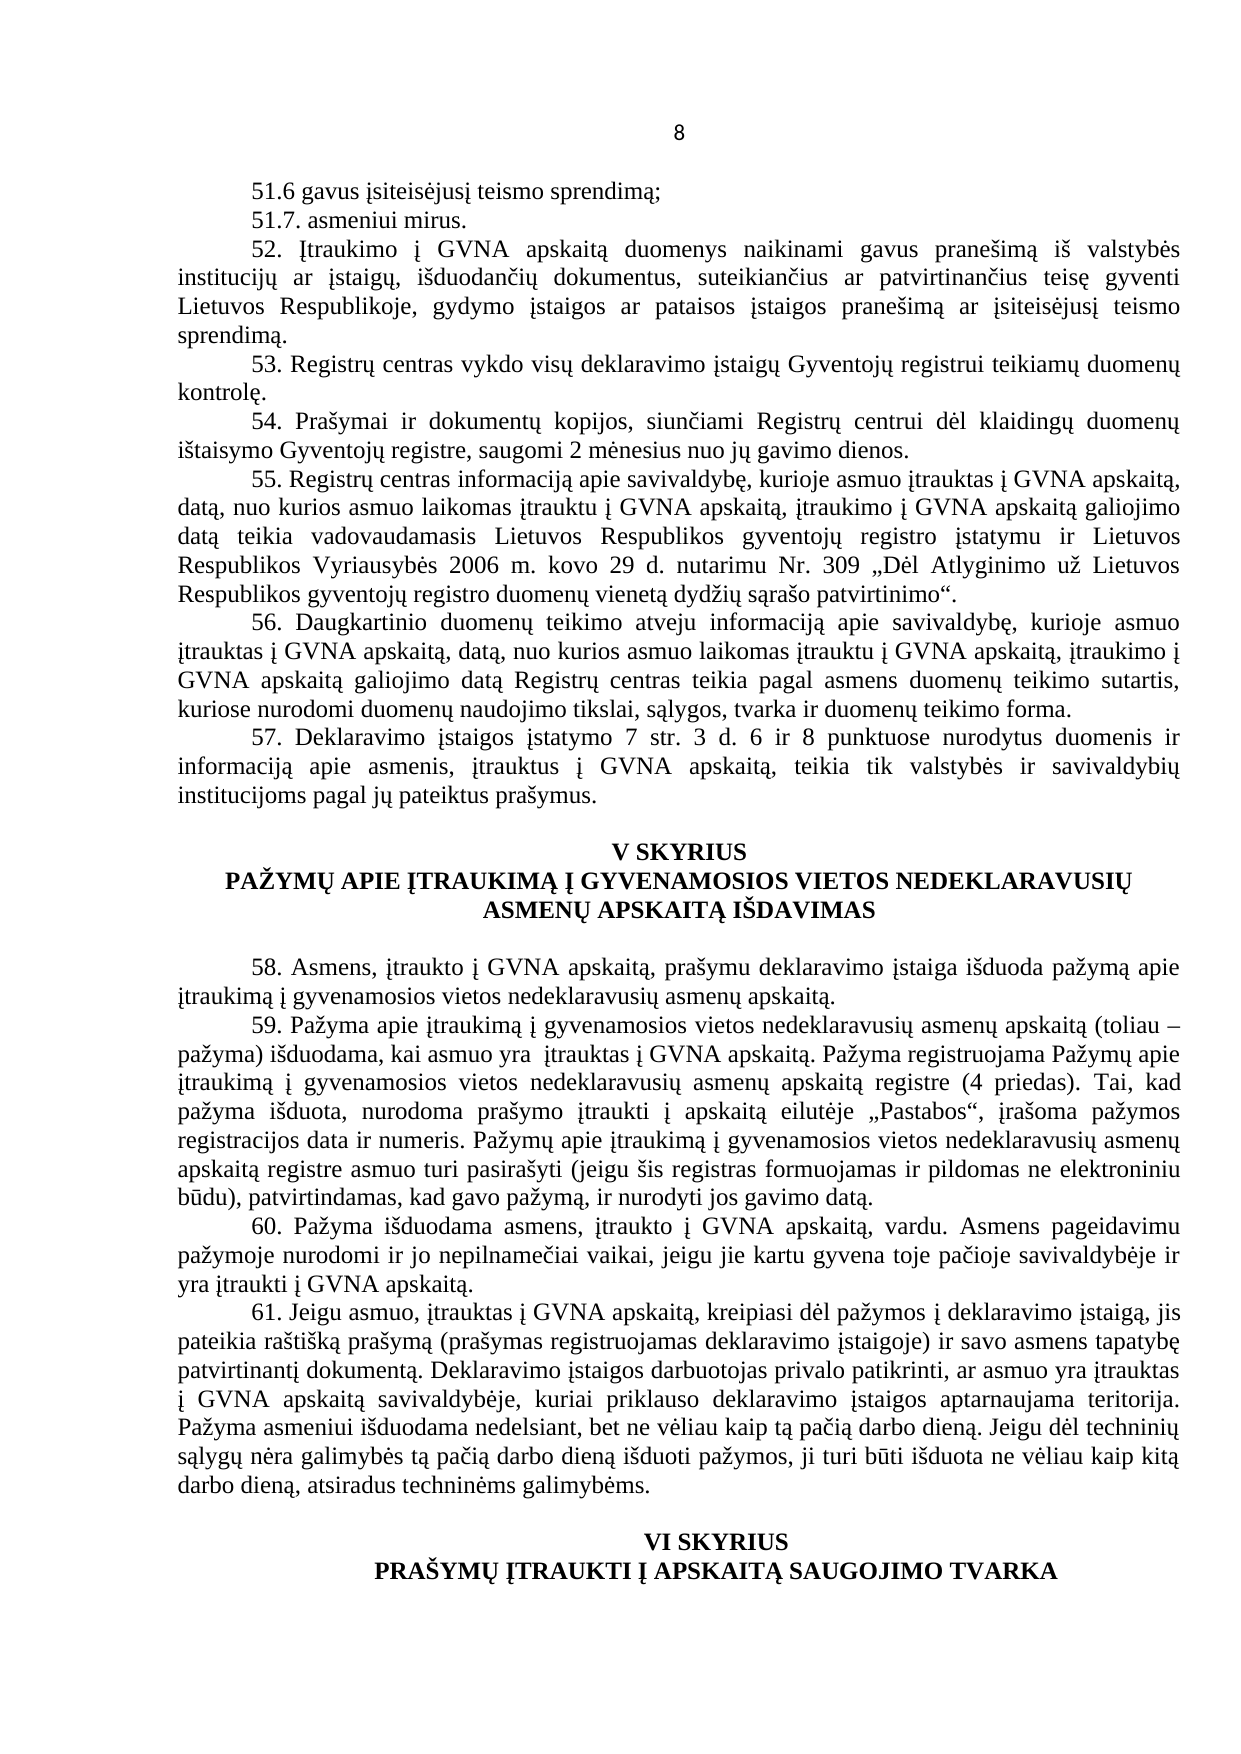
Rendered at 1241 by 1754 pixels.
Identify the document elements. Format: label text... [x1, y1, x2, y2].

text PRAŠYMŲ ĮTRAUKTI Į APSKAITĄ SAUGOJIMO TVARKA [177, 1556, 1181, 1585]
text 58. Asmens, įtraukto į GVNA apskaitą, prašymu deklaravimo įstaiga išduoda pažymą apie įtraukimą į gyvenamosios vietos nedeklaravusių asmenų apskaitą. [177, 952, 1181, 1010]
text PAŽYMŲ APIE ĮTRAUKIMĄ Į GYVENAMOSIOS VIETOS NEDEKLARAVUSIŲ ASMENŲ APSKAITĄ IŠDAVIMAS [177, 866, 1181, 924]
text 60. Pažyma išduodama asmens, įtraukto į GVNA apskaitą, vardu. Asmens pageidavimu pažymoje nurodomi ir jo nepilnamečiai vaikai, jeigu jie kartu gyvena toje pačioje savivaldybėje ir yra įtraukti į GVNA apskaitą. [177, 1211, 1181, 1297]
text 56. Daugkartinio duomenų teikimo atveju informaciją apie savivaldybę, kurioje asmuo įtrauktas į GVNA apskaitą, datą, nuo kurios asmuo laikomas įtrauktu į GVNA apskaitą, įtraukimo į GVNA apskaitą galiojimo datą Registrų centras teikia pagal asmens duomenų teikimo sutartis, kuriose nurodomi duomenų naudojimo tikslai, sąlygos, tvarka ir duomenų teikimo forma. [177, 607, 1181, 722]
text 55. Registrų centras informaciją apie savivaldybę, kurioje asmuo įtrauktas į GVNA apskaitą, datą, nuo kurios asmuo laikomas įtrauktu į GVNA apskaitą, įtraukimo į GVNA apskaitą galiojimo datą teikia vadovaudamasis Lietuvos Respublikos gyventojų registro įstatymu ir Lietuvos Respublikos Vyriausybės 2006 m. kovo 29 d. nutarimu Nr. 309 „Dėl Atlyginimo už Lietuvos Respublikos gyventojų registro duomenų vienetą dydžių sąrašo patvirtinimo“. [177, 464, 1181, 607]
text VI SKYRIUS [177, 1527, 1181, 1556]
text 57. Deklaravimo įstaigos įstatymo 7 str. 3 d. 6 ir 8 punktuose nurodytus duomenis ir informaciją apie asmenis, įtrauktus į GVNA apskaitą, teikia tik valstybės ir savivaldybių institucijoms pagal jų pateiktus prašymus. [177, 722, 1181, 809]
text 54. Prašymai ir dokumentų kopijos, siunčiami Registrų centrui dėl klaidingų duomenų ištaisymo Gyventojų registre, saugomi 2 mėnesius nuo jų gavimo dienos. [177, 406, 1181, 464]
text V SKYRIUS [177, 837, 1181, 866]
text 51.7. asmeniui mirus. [177, 205, 1181, 234]
text 52. Įtraukimo į GVNA apskaitą duomenys naikinami gavus pranešimą iš valstybės institucijų ar įstaigų, išduodančių dokumentus, suteikiančius ar patvirtinančius teisę gyventi Lietuvos Respublikoje, gydymo įstaigos ar pataisos įstaigos pranešimą ar įsiteisėjusį teismo sprendimą. [177, 234, 1181, 349]
text 51.6 gavus įsiteisėjusį teismo sprendimą; [177, 176, 1181, 205]
text 61. Jeigu asmuo, įtrauktas į GVNA apskaitą, kreipiasi dėl pažymos į deklaravimo įstaigą, jis pateikia raštišką prašymą (prašymas registruojamas deklaravimo įstaigoje) ir savo asmens tapatybę patvirtinantį dokumentą. Deklaravimo įstaigos darbuotojas privalo patikrinti, ar asmuo yra įtrauktas į GVNA apskaitą savivaldybėje, kuriai priklauso deklaravimo įstaigos aptarnaujama teritorija. Pažyma asmeniui išduodama nedelsiant, bet ne vėliau kaip tą pačią darbo dieną. Jeigu dėl techninių sąlygų nėra galimybės tą pačią darbo dieną išduoti pažymos, ji turi būti išduota ne vėliau kaip kitą darbo dieną, atsiradus techninėms galimybėms. [177, 1297, 1181, 1499]
text 53. Registrų centras vykdo visų deklaravimo įstaigų Gyventojų registrui teikiamų duomenų kontrolę. [177, 349, 1181, 406]
text 59. Pažyma apie įtraukimą į gyvenamosios vietos nedeklaravusių asmenų apskaitą (toliau – pažyma) išduodama, kai asmuo yra įtrauktas į GVNA apskaitą. Pažyma registruojama Pažymų apie įtraukimą į gyvenamosios vietos nedeklaravusių asmenų apskaitą registre (4 priedas). Tai, kad pažyma išduota, nurodoma prašymo įtraukti į apskaitą eilutėje „Pastabos“, įrašoma pažymos registracijos data ir numeris. Pažymų apie įtraukimą į gyvenamosios vietos nedeklaravusių asmenų apskaitą registre asmuo turi pasirašyti (jeigu šis registras formuojamas ir pildomas ne elektroniniu būdu), patvirtindamas, kad gavo pažymą, ir nurodyti jos gavimo datą. [177, 1010, 1181, 1211]
